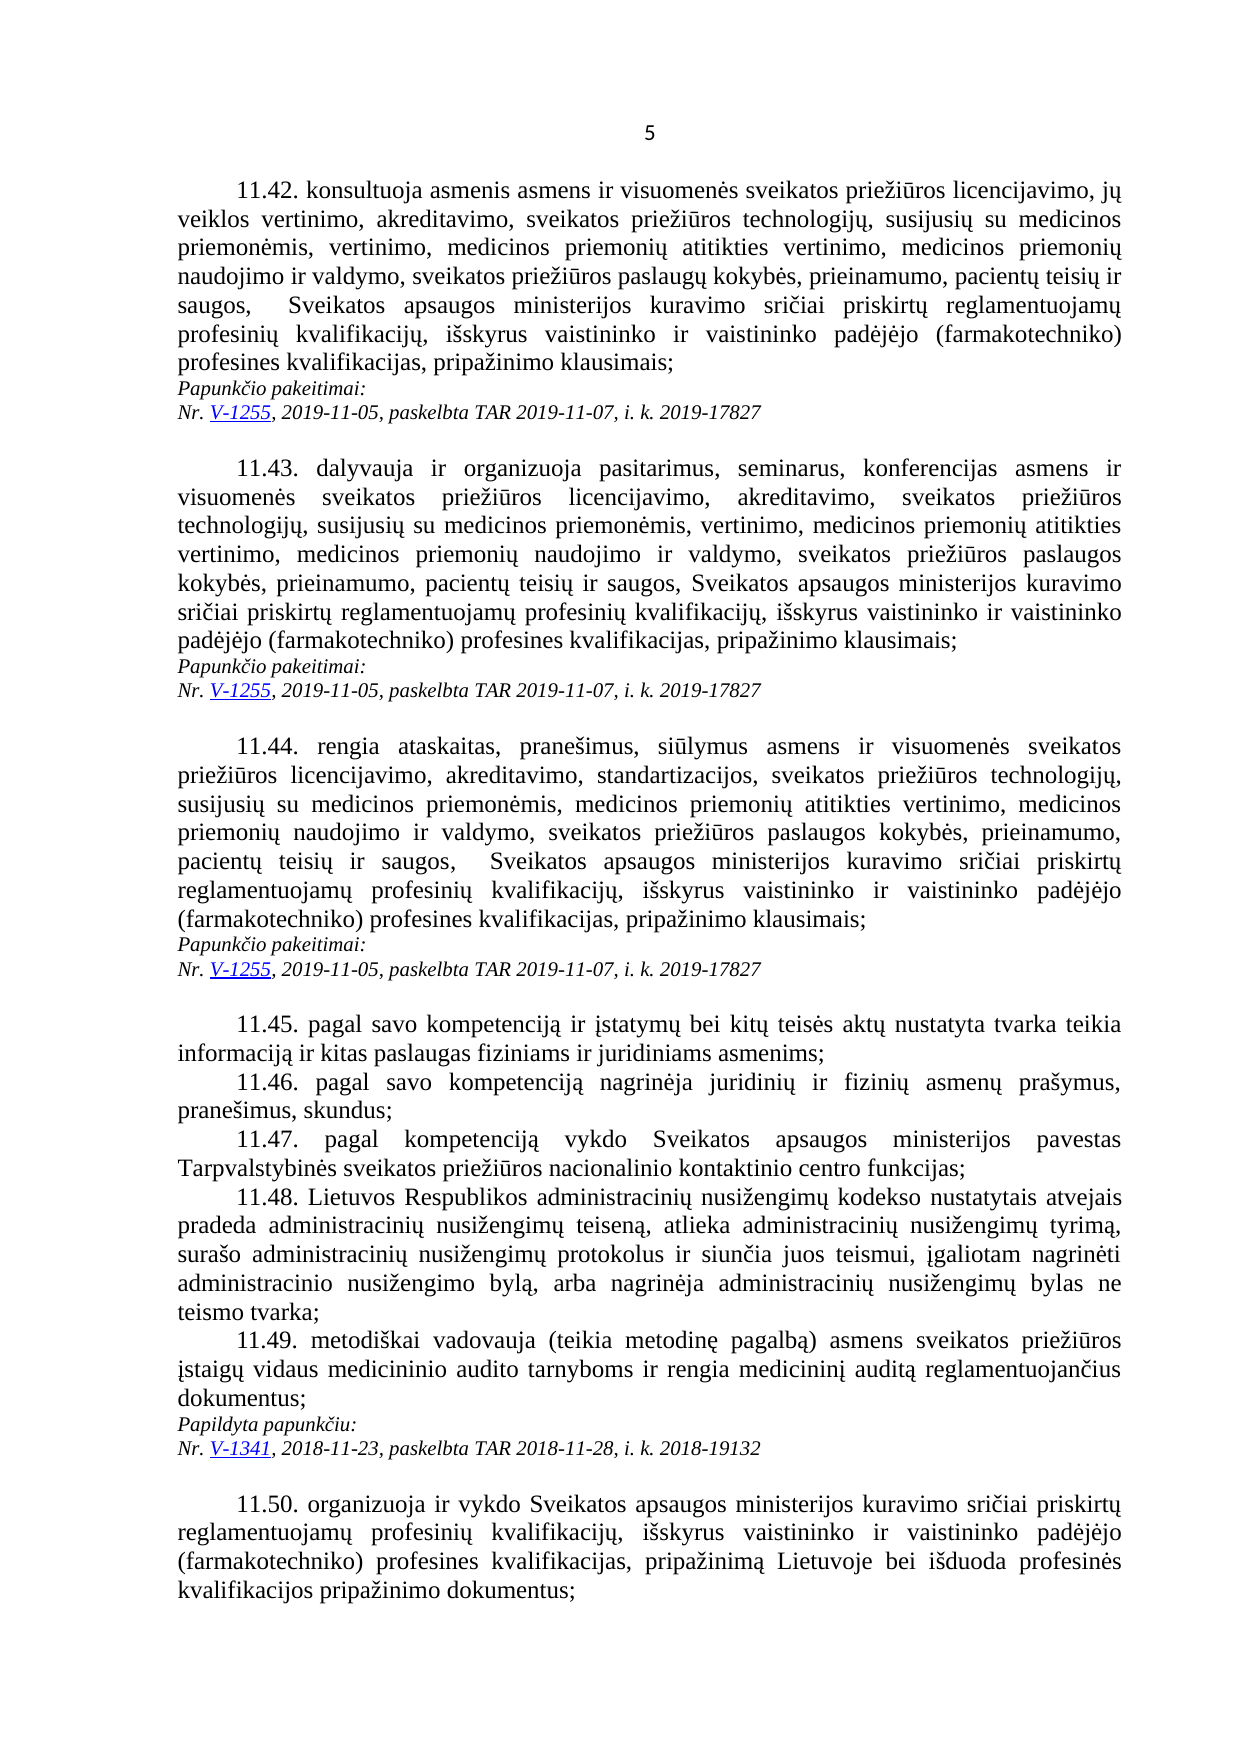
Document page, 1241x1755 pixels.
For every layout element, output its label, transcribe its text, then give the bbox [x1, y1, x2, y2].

text Papildyta papunkčiu: [177, 1412, 1122, 1436]
text 11.49. metodiškai vadovauja (teikia metodinę pagalbą) asmens sveikatos priežiūros įstaigų vidaus medicininio audito tarnyboms ir rengia medicininį auditą reglamentuojančius dokumentus; [177, 1326, 1122, 1412]
text Papunkčio pakeitimai: [177, 654, 1122, 678]
text 11.43. dalyvauja ir organizuoja pasitarimus, seminarus, konferencijas asmens ir visuomenės sveikatos priežiūros licencijavimo, akreditavimo, sveikatos priežiūros technologijų, susijusių su medicinos priemonėmis, vertinimo, medicinos priemonių atitikties vertinimo, medicinos priemonių naudojimo ir valdymo, sveikatos priežiūros paslaugos kokybės, prieinamumo, pacientų teisių ir saugos, Sveikatos apsaugos ministerijos kuravimo sričiai priskirtų reglamentuojamų profesinių kvalifikacijų, išskyrus vaistininko ir vaistininko padėjėjo (farmakotechniko) profesines kvalifikacijas, pripažinimo klausimais; [177, 453, 1122, 654]
text Nr. V-1255, 2019-11-05, paskelbta TAR 2019-11-07, i. k. 2019-17827 [177, 956, 1122, 981]
text 11.48. Lietuvos Respublikos administracinių nusižengimų kodekso nustatytais atvejais pradeda administracinių nusižengimų teiseną, atlieka administracinių nusižengimų tyrimą, surašo administracinių nusižengimų protokolus ir siunčia juos teismui, įgaliotam nagrinėti administracinio nusižengimo bylą, arba nagrinėja administracinių nusižengimų bylas ne teismo tvarka; [177, 1182, 1122, 1326]
text Papunkčio pakeitimai: [177, 932, 1122, 956]
text Papunkčio pakeitimai: [177, 376, 1122, 400]
text Nr. V-1341, 2018-11-23, paskelbta TAR 2018-11-28, i. k. 2018-19132 [177, 1436, 1122, 1460]
text 11.45. pagal savo kompetenciją ir įstatymų bei kitų teisės aktų nustatyta tvarka teikia informaciją ir kitas paslaugas fiziniams ir juridiniams asmenims; [177, 1009, 1122, 1067]
text Nr. V-1255, 2019-11-05, paskelbta TAR 2019-11-07, i. k. 2019-17827 [177, 400, 1122, 424]
text 11.46. pagal savo kompetenciją nagrinėja juridinių ir fizinių asmenų prašymus, pranešimus, skundus; [177, 1067, 1122, 1124]
text 11.44. rengia ataskaitas, pranešimus, siūlymus asmens ir visuomenės sveikatos priežiūros licencijavimo, akreditavimo, standartizacijos, sveikatos priežiūros technologijų, susijusių su medicinos priemonėmis, medicinos priemonių atitikties vertinimo, medicinos priemonių naudojimo ir valdymo, sveikatos priežiūros paslaugos kokybės, prieinamumo, pacientų teisių ir saugos, Sveikatos apsaugos ministerijos kuravimo sričiai priskirtų reglamentuojamų profesinių kvalifikacijų, išskyrus vaistininko ir vaistininko padėjėjo (farmakotechniko) profesines kvalifikacijas, pripažinimo klausimais; [177, 731, 1122, 932]
text 11.47. pagal kompetenciją vykdo Sveikatos apsaugos ministerijos pavestas Tarpvalstybinės sveikatos priežiūros nacionalinio kontaktinio centro funkcijas; [177, 1124, 1122, 1182]
text 11.50. organizuoja ir vykdo Sveikatos apsaugos ministerijos kuravimo sričiai priskirtų reglamentuojamų profesinių kvalifikacijų, išskyrus vaistininko ir vaistininko padėjėjo (farmakotechniko) profesines kvalifikacijas, pripažinimą Lietuvoje bei išduoda profesinės kvalifikacijos pripažinimo dokumentus; [177, 1489, 1122, 1604]
text Nr. V-1255, 2019-11-05, paskelbta TAR 2019-11-07, i. k. 2019-17827 [177, 678, 1122, 702]
text 11.42. konsultuoja asmenis asmens ir visuomenės sveikatos priežiūros licencijavimo, jų veiklos vertinimo, akreditavimo, sveikatos priežiūros technologijų, susijusių su medicinos priemonėmis, vertinimo, medicinos priemonių atitikties vertinimo, medicinos priemonių naudojimo ir valdymo, sveikatos priežiūros paslaugų kokybės, prieinamumo, pacientų teisių ir saugos, Sveikatos apsaugos ministerijos kuravimo sričiai priskirtų reglamentuojamų profesinių kvalifikacijų, išskyrus vaistininko ir vaistininko padėjėjo (farmakotechniko) profesines kvalifikacijas, pripažinimo klausimais; [177, 175, 1122, 376]
